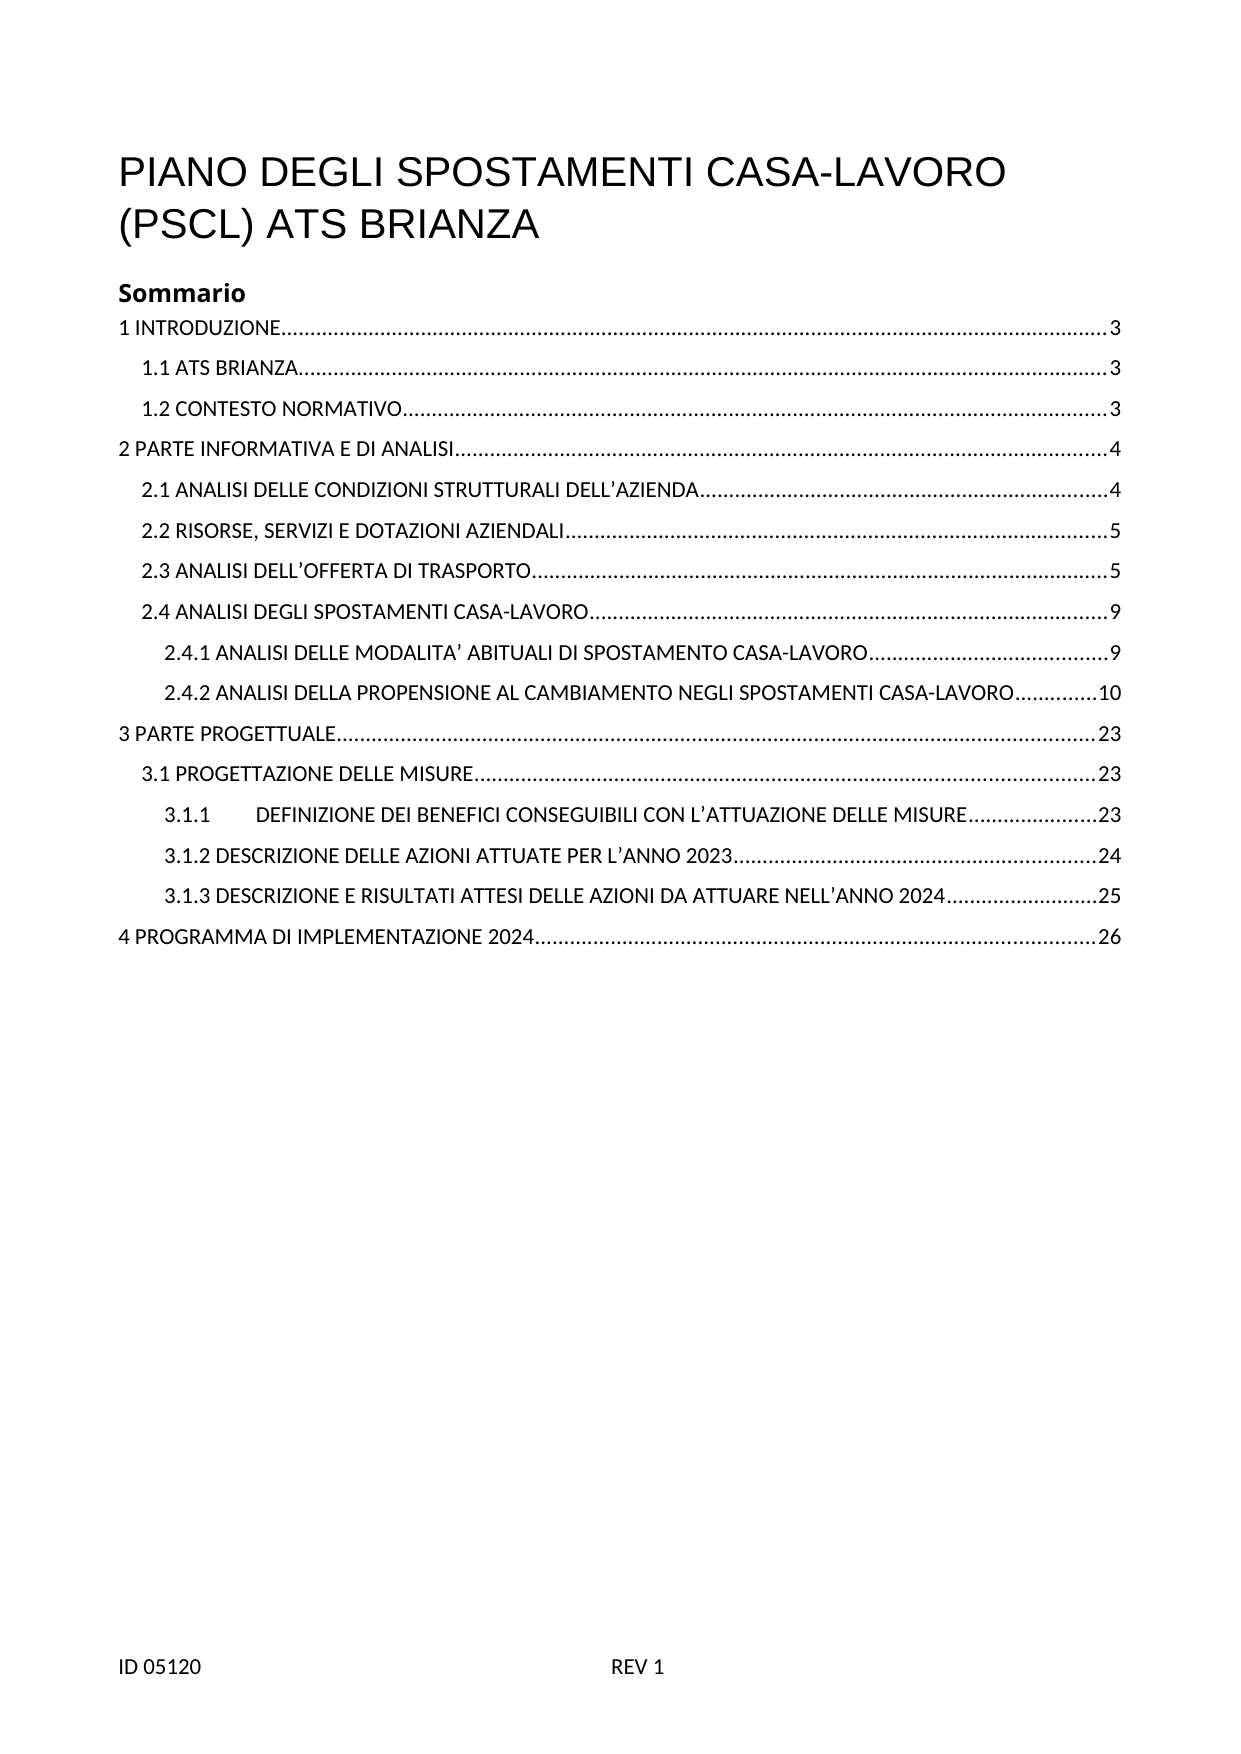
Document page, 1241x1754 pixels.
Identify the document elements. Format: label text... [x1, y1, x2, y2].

text 3 PARTE PROGETTUALE 23 [118, 719, 1122, 747]
text 4 PROGRAMMA DI IMPLEMENTAZIONE 2024 26 [118, 922, 1122, 950]
text 1.1 ATS BRIANZA 3 [141, 353, 1122, 381]
text 3.1 PROGETTAZIONE DELLE MISURE 23 [141, 759, 1122, 788]
text 2.4.1 ANALISI DELLE MODALITA’ ABITUALI DI SPOSTAMENTO CASA-LAVORO 9 [164, 638, 1122, 666]
text 2.1 ANALISI DELLE CONDIZIONI STRUTTURALI DELL’AZIENDA 4 [141, 475, 1122, 503]
text 1 INTRODUZIONE 3 [118, 313, 1122, 341]
text 2.4 ANALISI DEGLI SPOSTAMENTI CASA-LAVORO 9 [141, 597, 1122, 625]
text PIANO DEGLI SPOSTAMENTI CASA-LAVORO (PSCL) ATS BRIANZA [118, 148, 1122, 247]
text 3.1.2 DESCRIZIONE DELLE AZIONI ATTUATE PER L’ANNO 2023 24 [164, 841, 1122, 869]
text 2.3 ANALISI DELL’OFFERTA DI TRASPORTO 5 [141, 556, 1122, 584]
text 2.4.2 ANALISI DELLA PROPENSIONE AL CAMBIAMENTO NEGLI SPOSTAMENTI CASA-LAVORO 10 [164, 678, 1122, 706]
text 1.2 CONTESTO NORMATIVO 3 [141, 394, 1122, 422]
text 3.1.3 DESCRIZIONE E RISULTATI ATTESI DELLE AZIONI DA ATTUARE NELL’ANNO 2024 25 [164, 881, 1122, 909]
text 2 PARTE INFORMATIVA E DI ANALISI 4 [118, 434, 1122, 463]
subtitle Sommario [118, 276, 1122, 310]
text 2.2 RISORSE, SERVIZI E DOTAZIONI AZIENDALI 5 [141, 516, 1122, 544]
text 3.1.1 DEFINIZIONE DEI BENEFICI CONSEGUIBILI CON L’ATTUAZIONE DELLE MISURE 23 [164, 800, 1122, 828]
